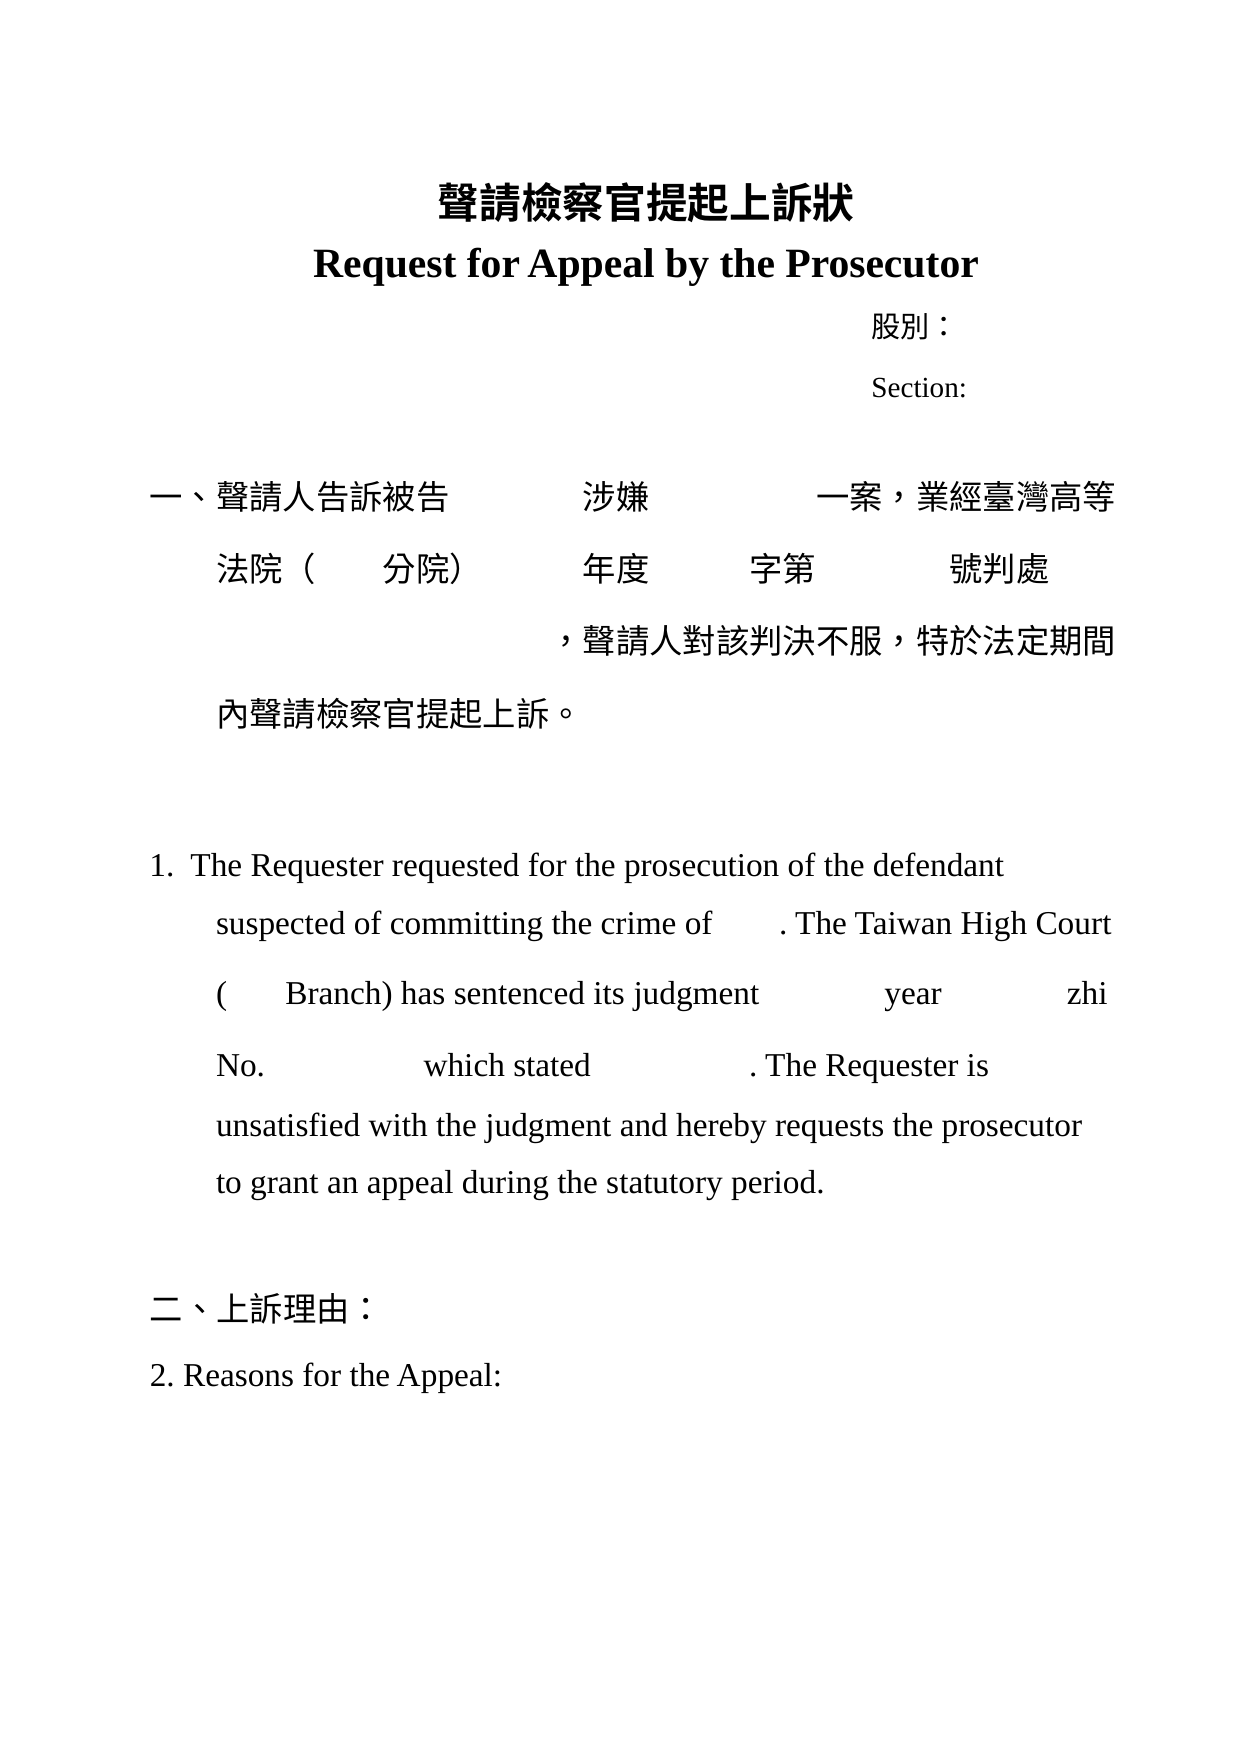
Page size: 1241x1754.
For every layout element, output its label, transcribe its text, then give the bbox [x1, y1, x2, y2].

text 2. Reasons for the Appeal: [149, 1356, 1116, 1394]
text Request for Appeal by the Prosecutor [177, 221, 1115, 283]
text 股別： [177, 283, 1122, 346]
text 1. The Requester requested for the prosecution of the defendant suspected of committing the crime of . The Taiwan High Court ( Branch) has sentenced its judgment year zhi No. which stated . The Requester is unsatisfied with the judgment and hereby requests the prosecutor to grant an appeal during the statutory period. [149, 846, 1116, 1201]
text Section: [177, 346, 1122, 408]
text 內聲請檢察官提起上訴。 [216, 688, 1116, 736]
text 聲請檢察官提起上訴狀 [177, 158, 1115, 221]
text 一、聲請人告訴被告 涉嫌 一案，業經臺灣高等 [149, 471, 1116, 519]
text 二、上訴理由： [149, 1283, 1116, 1331]
text 法院（ 分院） 年度 字第 號判處 ，聲請人對該判決不服，特於法定期間 [216, 543, 1116, 663]
